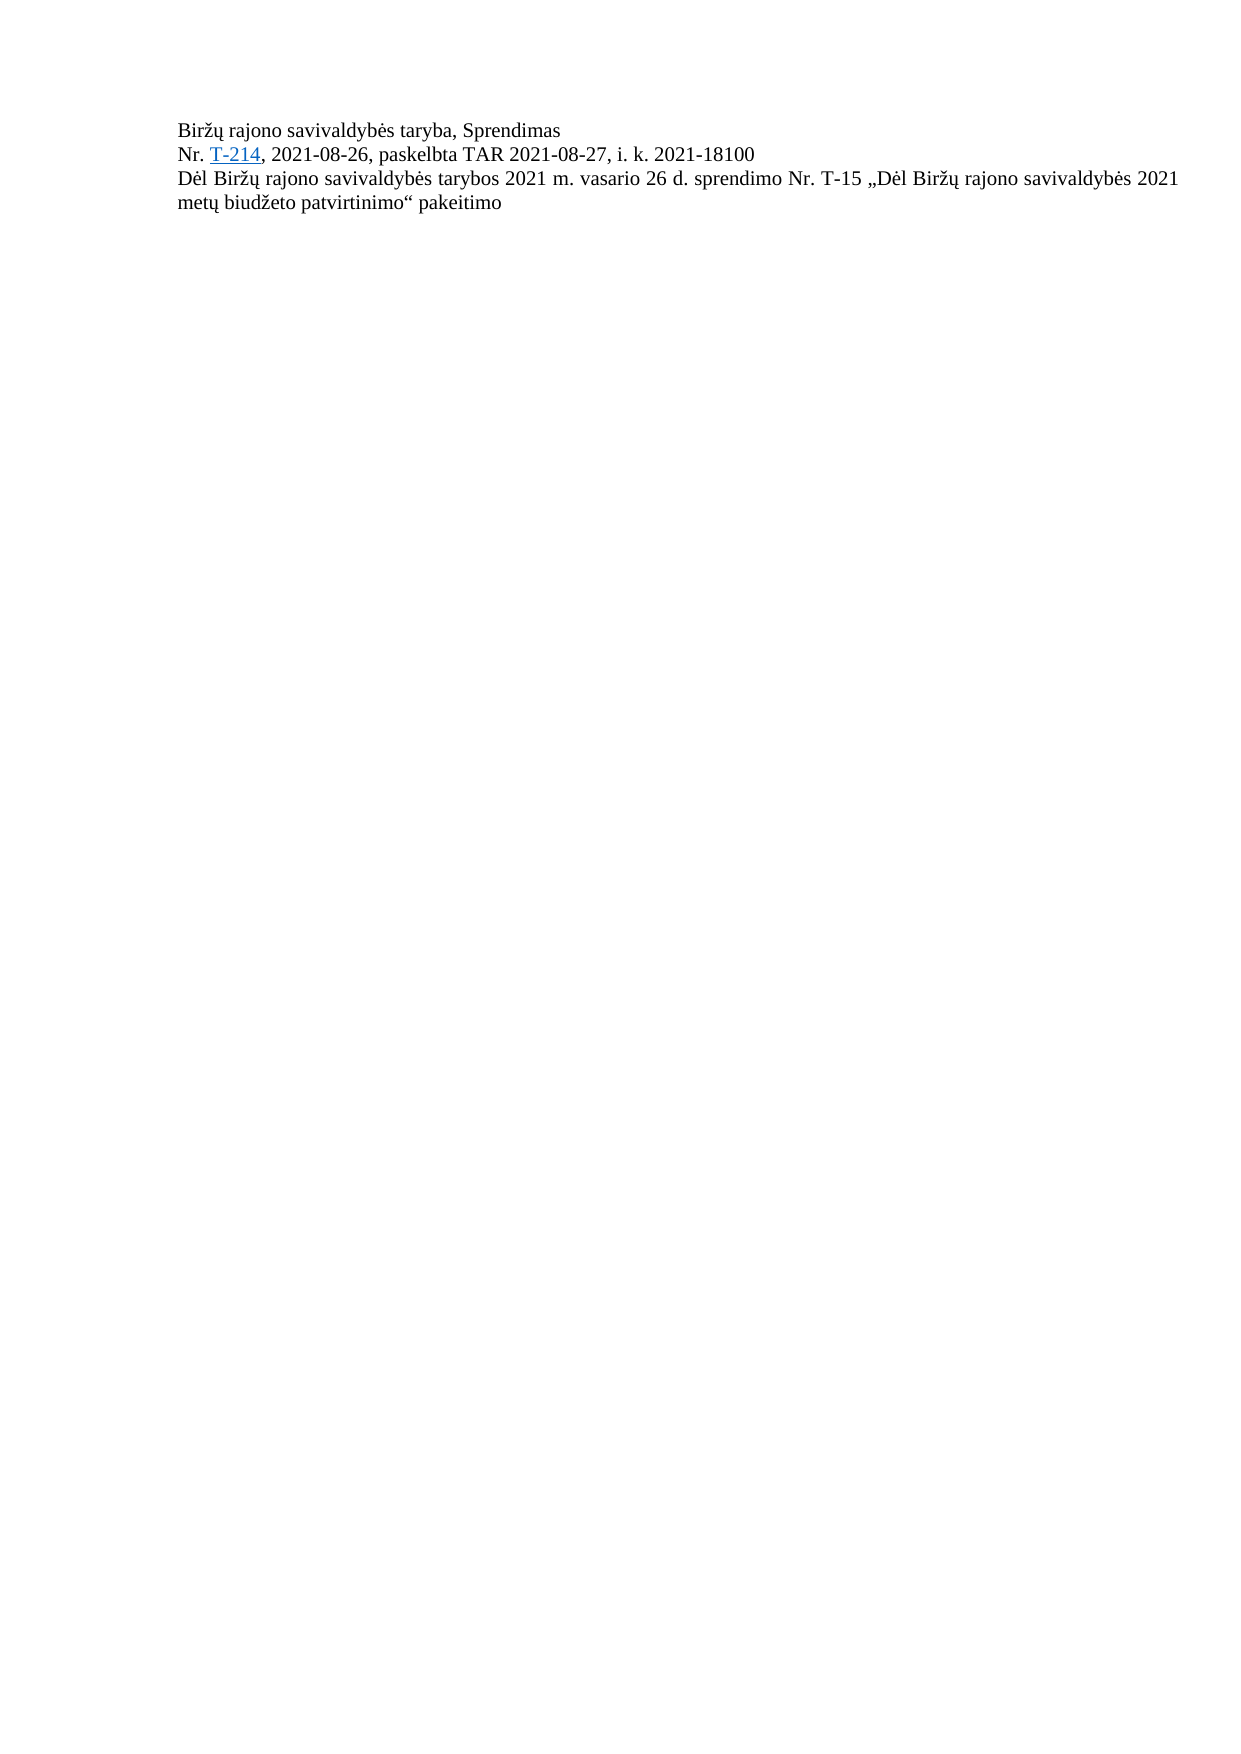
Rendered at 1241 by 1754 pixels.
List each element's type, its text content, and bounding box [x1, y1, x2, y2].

text Dėl Biržų rajono savivaldybės tarybos 2021 m. vasario 26 d. sprendimo Nr. T-15 „Dėl Biržų rajono savivaldybės 2021 metų biudžeto patvirtinimo“ pakeitimo [177, 166, 1181, 214]
text Biržų rajono savivaldybės taryba, Sprendimas [177, 118, 1181, 142]
text Nr. T-214, 2021-08-26, paskelbta TAR 2021-08-27, i. k. 2021-18100 [177, 142, 1181, 166]
